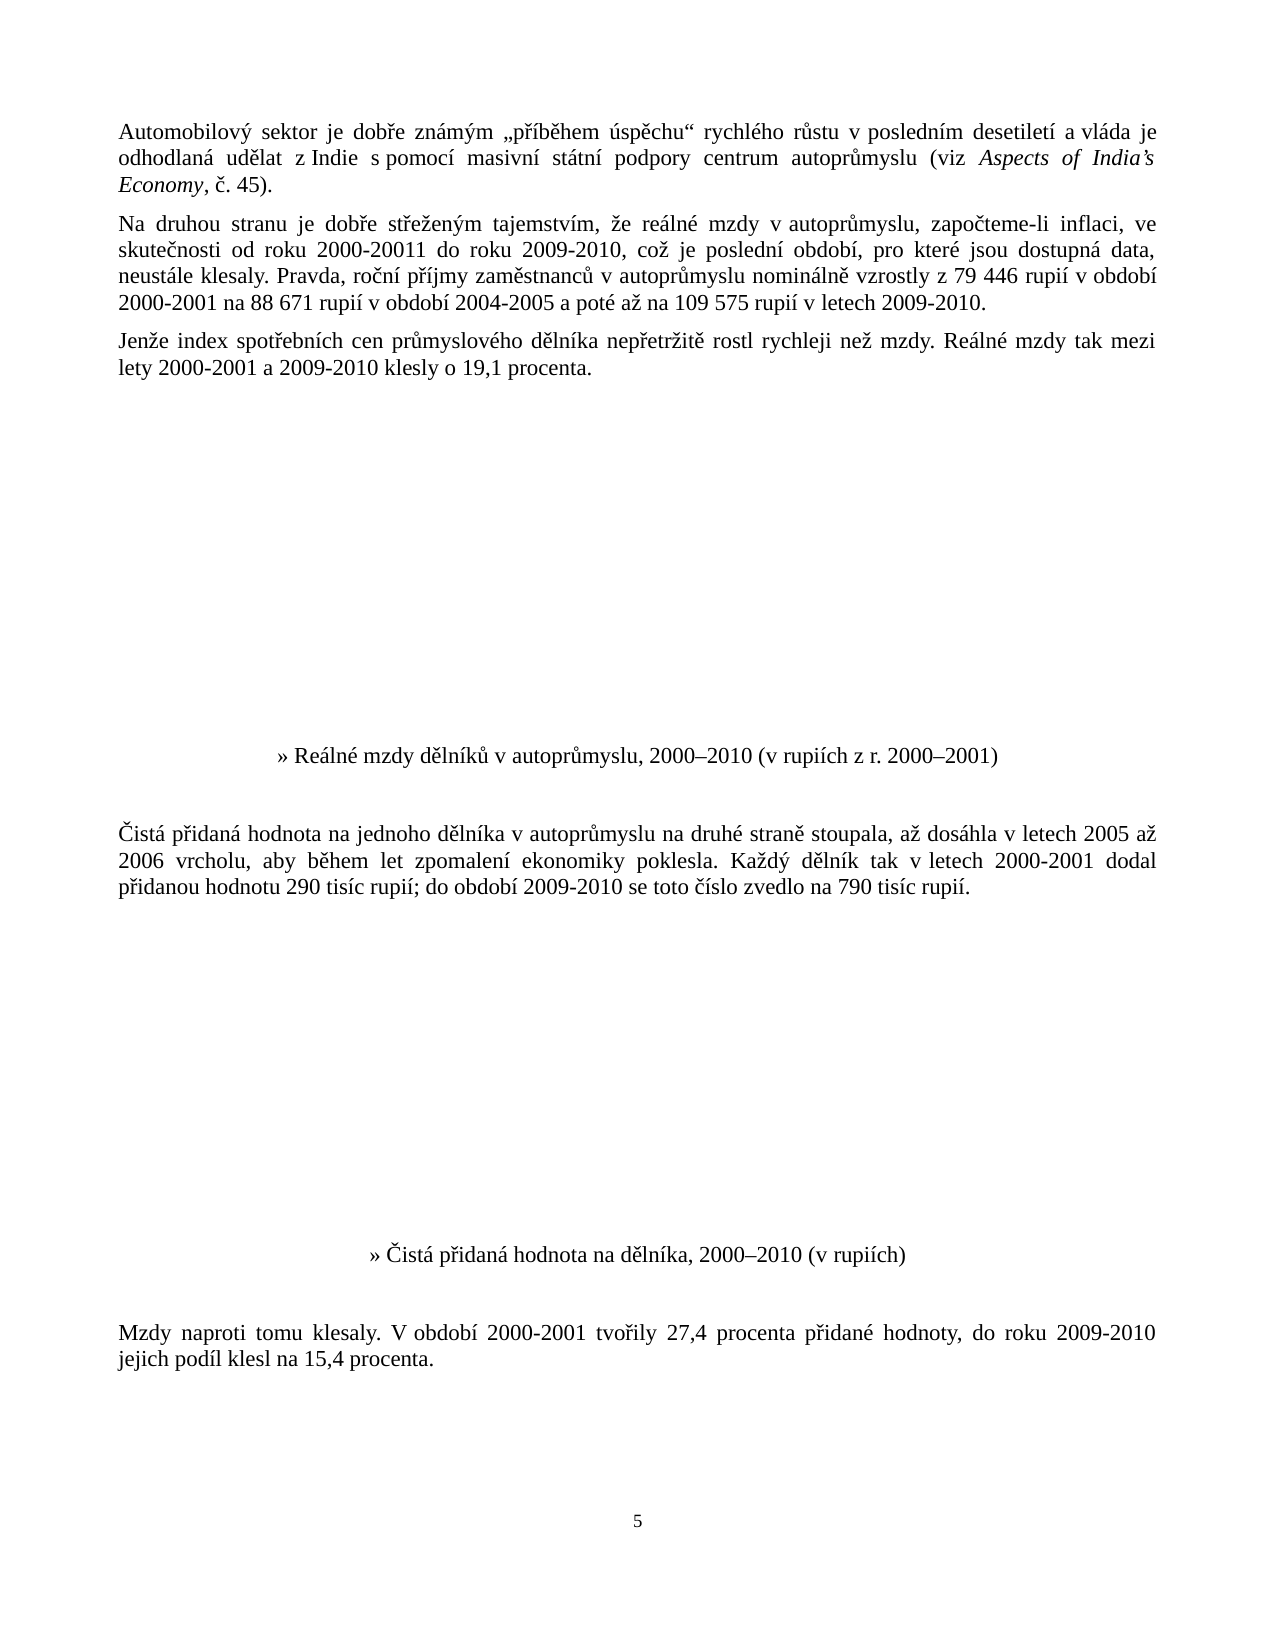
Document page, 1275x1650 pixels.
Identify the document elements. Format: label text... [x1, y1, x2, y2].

text Čistá přidaná hodnota na jednoho dělníka v autoprůmyslu na druhé straně stoupala, až dosáhla v letech 2005 až 2006 vrcholu, aby během let zpomalení ekonomiky poklesla. Každý dělník tak v letech 2000-2001 dodal přidanou hodnotu 290 tisíc rupií; do období 2009-2010 se toto číslo zvedlo na 790 tisíc rupií. [118, 820, 1157, 899]
text Jenže index spotřebních cen průmyslového dělníka nepřetržitě rostl rychleji než mzdy. Reálné mzdy tak mezi lety 2000-2001 a 2009-2010 klesly o 19,1 procenta. [118, 328, 1157, 380]
text Automobilový sektor je dobře známým „příběhem úspěchu“ rychlého růstu v posledním desetiletí a vláda je odhodlaná udělat z Indie s pomocí masivní státní podpory centrum autoprůmyslu (viz Aspects of India’s Economy, č. 45). [118, 118, 1157, 197]
text » Čistá přidaná hodnota na dělníka, 2000–2010 (v rupiích) [118, 1241, 1157, 1267]
text Na druhou stranu je dobře střeženým tajemstvím, že reálné mzdy v autoprůmyslu, započteme-li inflaci, ve skutečnosti od roku 2000-20011 do roku 2009-2010, což je poslední období, pro které jsou dostupná data, neustále klesaly. Pravda, roční příjmy zaměstnanců v autoprůmyslu nominálně vzrostly z 79 446 rupií v období 2000-2001 na 88 671 rupií v období 2004-2005 a poté až na 109 575 rupií v letech 2009-2010. [118, 210, 1157, 315]
text » Reálné mzdy dělníků v autoprůmyslu, 2000–2010 (v rupiích z r. 2000–2001) [118, 743, 1157, 769]
text Mzdy naproti tomu klesaly. V období 2000-2001 tvořily 27,4 procenta přidané hodnoty, do roku 2009-2010 jejich podíl klesl na 15,4 procenta. [118, 1319, 1157, 1371]
